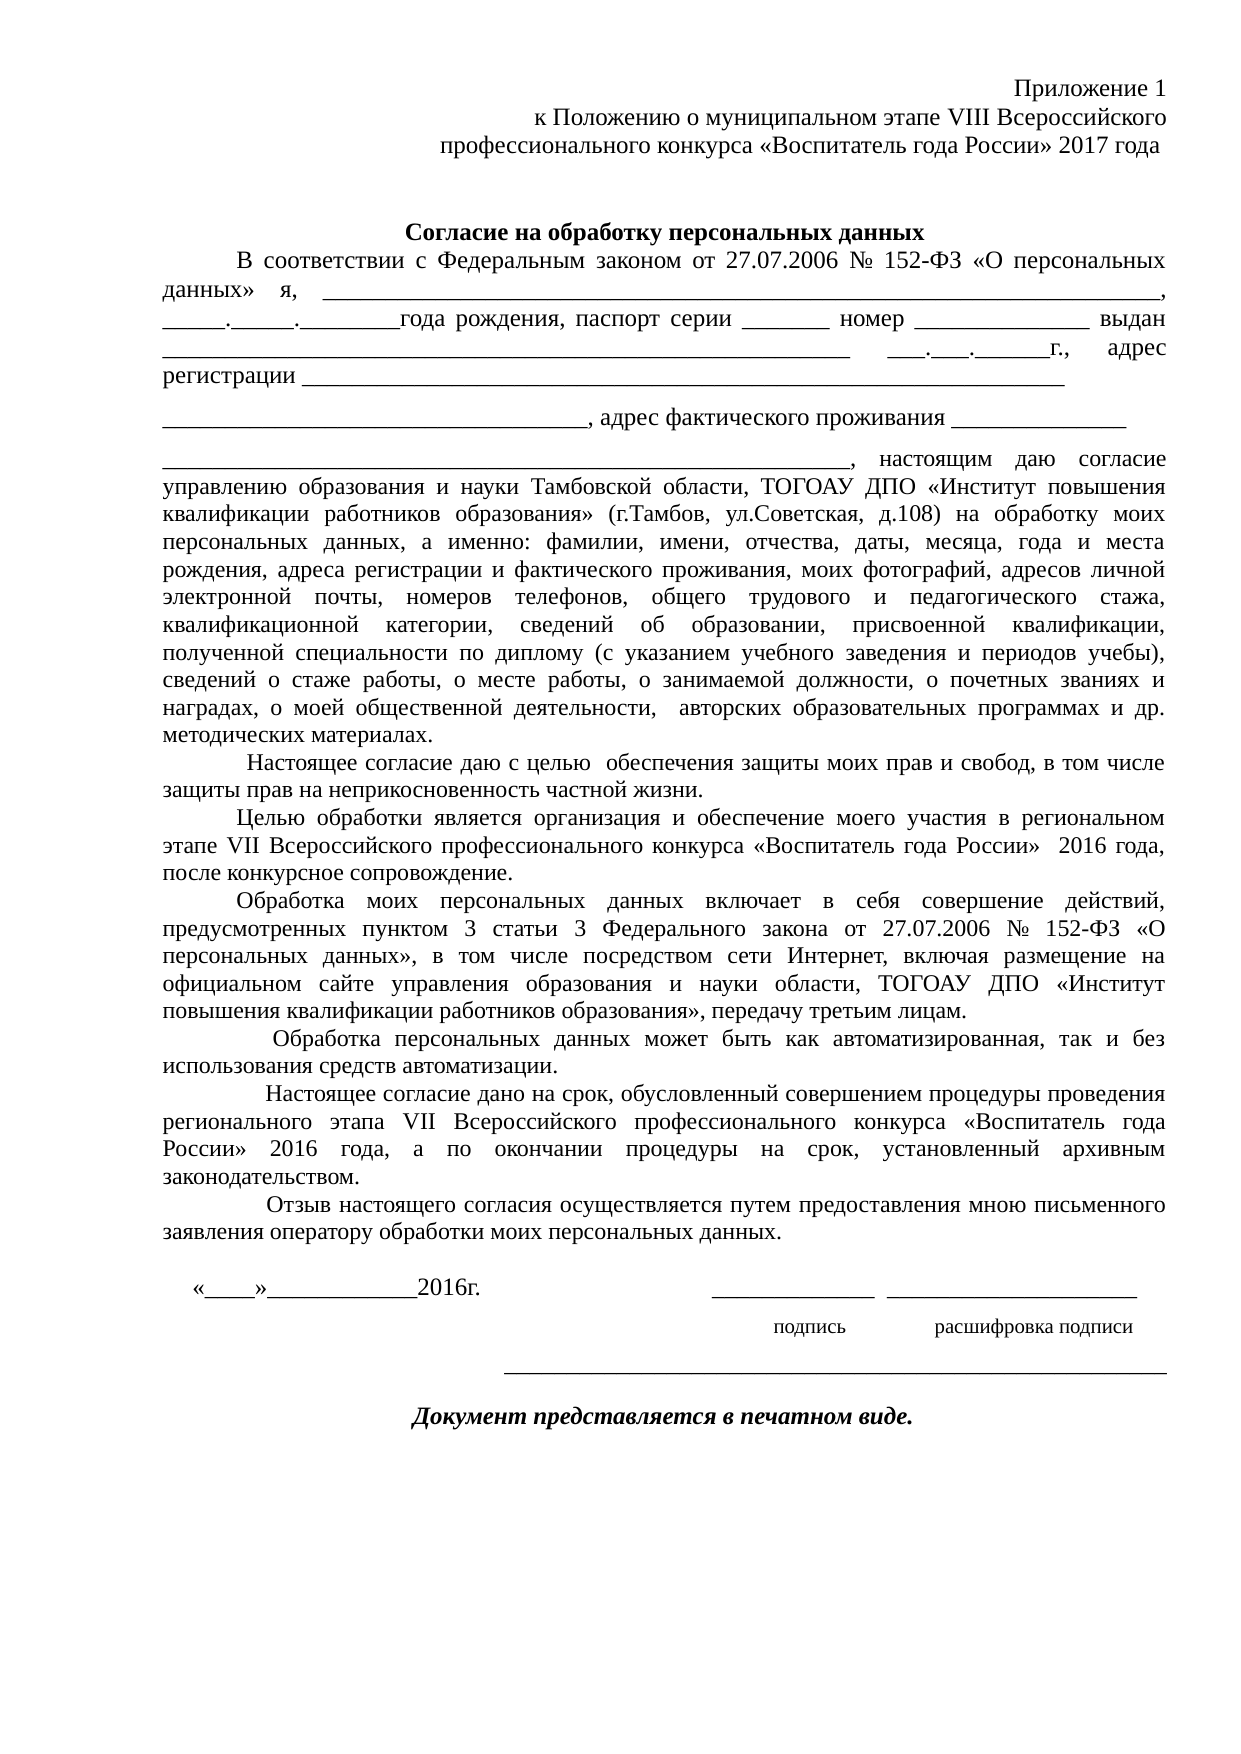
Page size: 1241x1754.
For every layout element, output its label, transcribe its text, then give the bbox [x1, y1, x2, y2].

text Документ представляется в печатном виде. [162, 1401, 1167, 1430]
text Отзыв настоящего согласия осуществляется путем предоставления мною письменного заявления оператору обработки моих персональных данных. [162, 1189, 1167, 1245]
text Настоящее согласие даю с целью обеспечения защиты моих прав и свобод, в том числе защиты прав на неприкосновенность частной жизни. [162, 748, 1167, 803]
text «____»____________2016г. _____________ ____________________ [162, 1272, 1167, 1301]
text профессионального конкурса «Воспитатель года России» 2017 года [162, 131, 1167, 159]
text к Положению о муниципальном этапе VIII Всероссийского [162, 102, 1167, 131]
text В соответствии с Федеральным законом от 27.07.2006 № 152-ФЗ «О персональных данных» я, ___________________________________________________________________, _____._____.________года рождения, паспорт серии _______ номер ______________ выдан _______________________________________________________ ___.___.______г., адрес регистрации _____________________________________________________________ [162, 246, 1167, 389]
text __________________________________, адрес фактического проживания ______________ [162, 402, 1167, 431]
text Настоящее согласие дано на срок, обусловленный совершением процедуры проведения регионального этапа VII Всероссийского профессионального конкурса «Воспитатель года России» 2016 года, а по окончании процедуры на срок, установленный архивным законодательством. [162, 1079, 1167, 1189]
text Обработка персональных данных может быть как автоматизированная, так и без использования средств автоматизации. [162, 1024, 1167, 1079]
text Приложение 1 [162, 73, 1167, 102]
text Согласие на обработку персональных данных [162, 217, 1167, 246]
text подпись расшифровка подписи [162, 1314, 1167, 1339]
text Обработка моих персональных данных включает в себя совершение действий, предусмотренных пунктом 3 статьи 3 Федерального закона от 27.07.2006 № 152-ФЗ «О персональных данных», в том числе посредством сети Интернет, включая размещение на официальном сайте управления образования и науки области, ТОГОАУ ДПО «Институт повышения квалификации работников образования», передачу третьим лицам. [162, 886, 1167, 1024]
text _____________________________________________________ [162, 1351, 1167, 1376]
text Целью обработки является организация и обеспечение моего участия в региональном этапе VII Всероссийского профессионального конкурса «Воспитатель года России» 2016 года, после конкурсное сопровождение. [162, 803, 1167, 886]
text _______________________________________________________, настоящим даю согласие управлению образования и науки Тамбовской области, ТОГОАУ ДПО «Институт повышения квалификации работников образования» (г.Тамбов, ул.Советская, д.108) на обработку моих персональных данных, а именно: фамилии, имени, отчества, даты, месяца, года и места рождения, адреса регистрации и фактического проживания, моих фотографий, адресов личной электронной почты, номеров телефонов, общего трудового и педагогического стажа, квалификационной категории, сведений об образовании, присвоенной квалификации, полученной специальности по диплому (с указанием учебного заведения и периодов учебы), сведений о стаже работы, о месте работы, о занимаемой должности, о почетных званиях и наградах, о моей общественной деятельности, авторских образовательных программах и др. методических материалах. [162, 443, 1167, 748]
